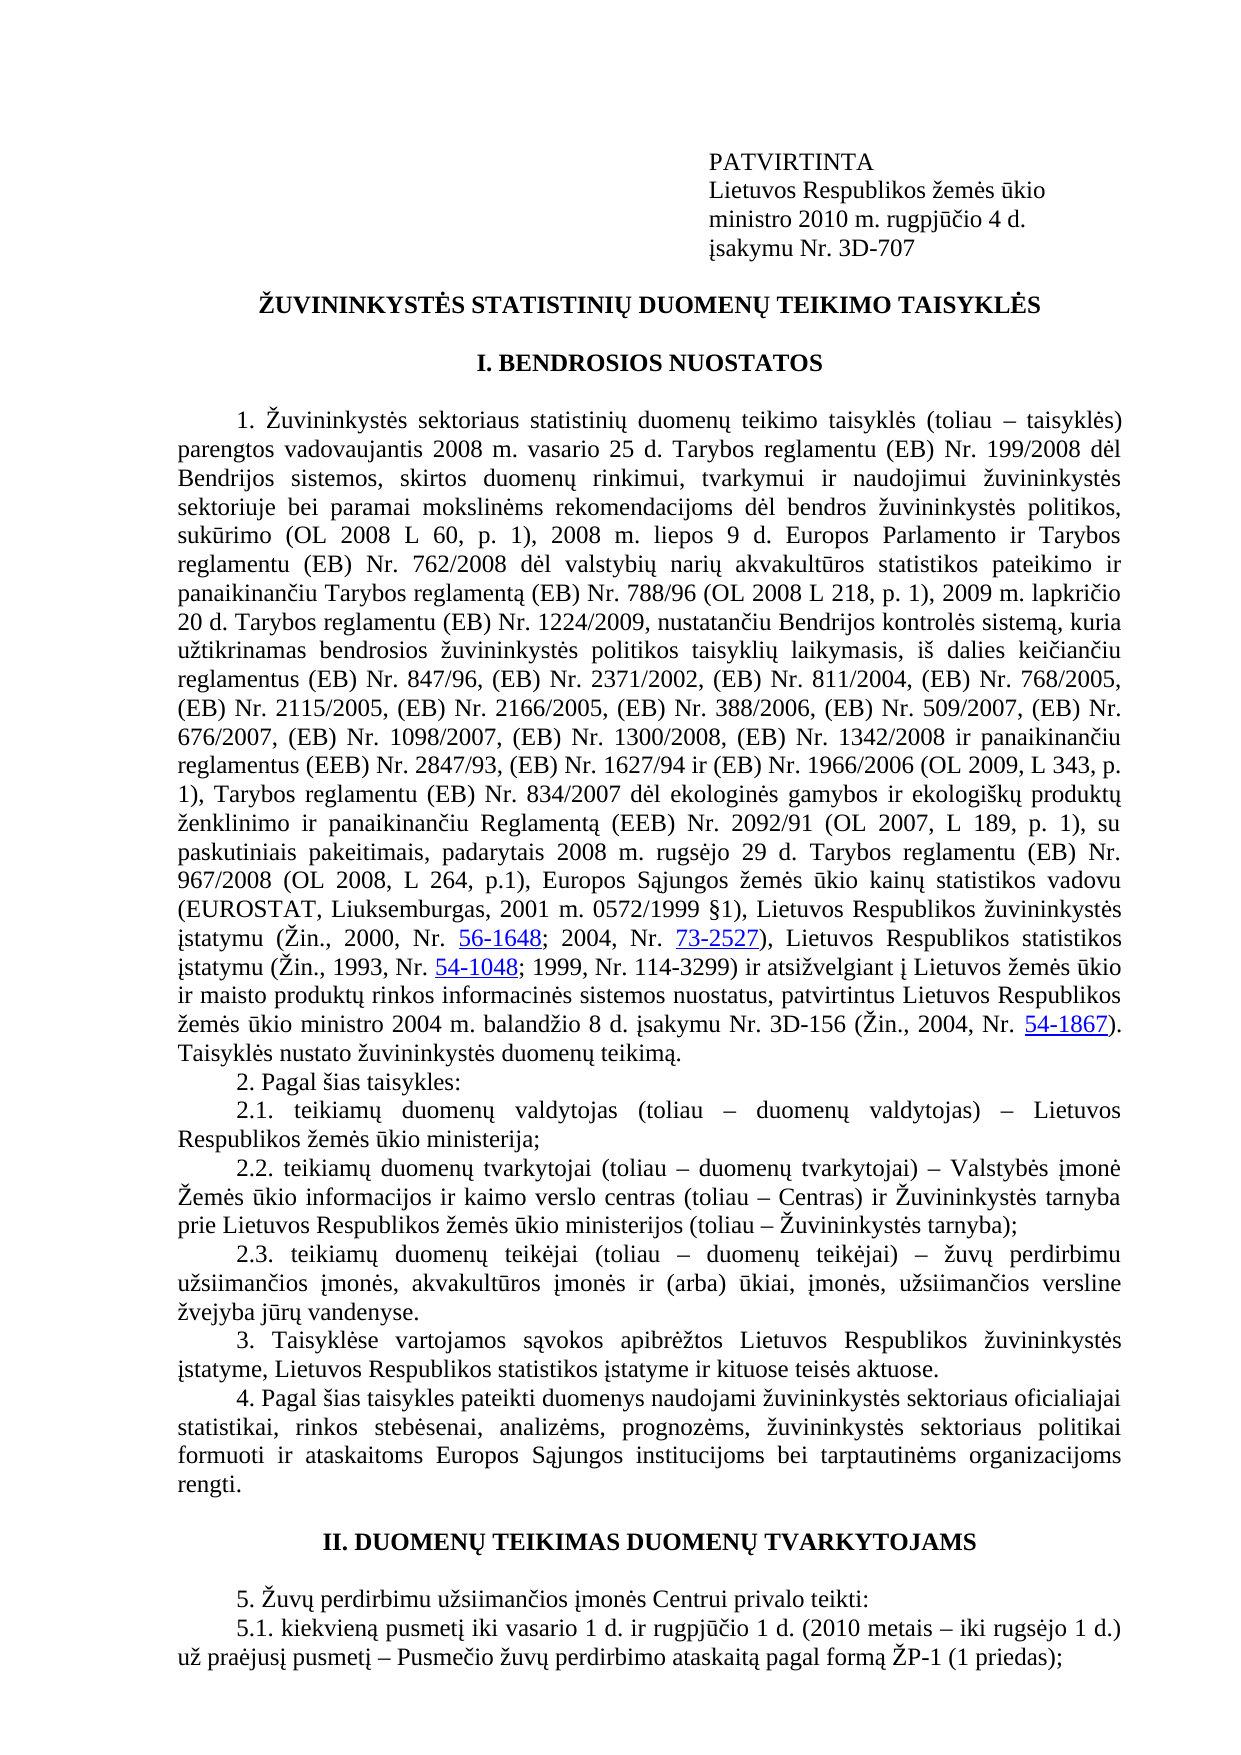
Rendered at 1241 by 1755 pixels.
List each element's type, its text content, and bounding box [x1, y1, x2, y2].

text 2.2. teikiamų duomenų tvarkytojai (toliau – duomenų tvarkytojai) – Valstybės įmonė Žemės ūkio informacijos ir kaimo verslo centras (toliau – Centras) ir Žuvininkystės tarnyba prie Lietuvos Respublikos žemės ūkio ministerijos (toliau – Žuvininkystės tarnyba); [177, 1153, 1122, 1239]
text 5.1. kiekvieną pusmetį iki vasario 1 d. ir rugpjūčio 1 d. (2010 metais – iki rugsėjo 1 d.) už praėjusį pusmetį – Pusmečio žuvų perdirbimo ataskaitą pagal formą ŽP-1 (1 priedas); [177, 1613, 1122, 1671]
text ŽUVININKYSTĖS STATISTINIŲ DUOMENŲ TEIKIMO TAISYKLĖS [177, 291, 1122, 319]
text PATVIRTINTA [177, 147, 1122, 176]
text 4. Pagal šias taisykles pateikti duomenys naudojami žuvininkystės sektoriaus oficialiajai statistikai, rinkos stebėsenai, analizėms, prognozėms, žuvininkystės sektoriaus politikai formuoti ir ataskaitoms Europos Sąjungos institucijoms bei tarptautinėms organizacijoms rengti. [177, 1383, 1122, 1498]
text 2. Pagal šias taisykles: [177, 1067, 1122, 1096]
text ministro 2010 m. rugpjūčio 4 d. [177, 204, 1122, 233]
text 3. Taisyklėse vartojamos sąvokos apibrėžtos Lietuvos Respublikos žuvininkystės įstatyme, Lietuvos Respublikos statistikos įstatyme ir kituose teisės aktuose. [177, 1326, 1122, 1383]
text 2.1. teikiamų duomenų valdytojas (toliau – duomenų valdytojas) – Lietuvos Respublikos žemės ūkio ministerija; [177, 1096, 1122, 1153]
text Lietuvos Respublikos žemės ūkio [177, 176, 1122, 204]
text įsakymu Nr. 3D-707 [177, 233, 1122, 262]
text II. DUOMENŲ TEIKIMAS DUOMENŲ TVARKYTOJAMS [177, 1527, 1122, 1556]
text 1. Žuvininkystės sektoriaus statistinių duomenų teikimo taisyklės (toliau – taisyklės) parengtos vadovaujantis 2008 m. vasario 25 d. Tarybos reglamentu (EB) Nr. 199/2008 dėl Bendrijos sistemos, skirtos duomenų rinkimui, tvarkymui ir naudojimui žuvininkystės sektoriuje bei paramai mokslinėms rekomendacijoms dėl bendros žuvininkystės politikos, sukūrimo (OL 2008 L 60, p. 1), 2008 m. liepos 9 d. Europos Parlamento ir Tarybos reglamentu (EB) Nr. 762/2008 dėl valstybių narių akvakultūros statistikos pateikimo ir panaikinančiu Tarybos reglamentą (EB) Nr. 788/96 (OL 2008 L 218, p. 1), 2009 m. lapkričio 20 d. Tarybos reglamentu (EB) Nr. 1224/2009, nustatančiu Bendrijos kontrolės sistemą, kuria užtikrinamas bendrosios žuvininkystės politikos taisyklių laikymasis, iš dalies keičiančiu reglamentus (EB) Nr. 847/96, (EB) Nr. 2371/2002, (EB) Nr. 811/2004, (EB) Nr. 768/2005, (EB) Nr. 2115/2005, (EB) Nr. 2166/2005, (EB) Nr. 388/2006, (EB) Nr. 509/2007, (EB) Nr. 676/2007, (EB) Nr. 1098/2007, (EB) Nr. 1300/2008, (EB) Nr. 1342/2008 ir panaikinančiu reglamentus (EEB) Nr. 2847/93, (EB) Nr. 1627/94 ir (EB) Nr. 1966/2006 (OL 2009, L 343, p. 1), Tarybos reglamentu (EB) Nr. 834/2007 dėl ekologinės gamybos ir ekologiškų produktų ženklinimo ir panaikinančiu Reglamentą (EEB) Nr. 2092/91 (OL 2007, L 189, p. 1), su paskutiniais pakeitimais, padarytais 2008 m. rugsėjo 29 d. Tarybos reglamentu (EB) Nr. 967/2008 (OL 2008, L 264, p.1), Europos Sąjungos žemės ūkio kainų statistikos vadovu (EUROSTAT, Liuksemburgas, 2001 m. 0572/1999 §1), Lietuvos Respublikos žuvininkystės įstatymu (Žin., 2000, Nr. 56-1648; 2004, Nr. 73-2527), Lietuvos Respublikos statistikos įstatymu (Žin., 1993, Nr. 54-1048; 1999, Nr. 114-3299) ir atsižvelgiant į Lietuvos žemės ūkio ir maisto produktų rinkos informacinės sistemos nuostatus, patvirtintus Lietuvos Respublikos žemės ūkio ministro 2004 m. balandžio 8 d. įsakymu Nr. 3D-156 (Žin., 2004, Nr. 54-1867). Taisyklės nustato žuvininkystės duomenų teikimą. [177, 406, 1122, 1067]
text I. BENDROSIOS NUOSTATOS [177, 348, 1122, 377]
text 2.3. teikiamų duomenų teikėjai (toliau – duomenų teikėjai) – žuvų perdirbimu užsiimančios įmonės, akvakultūros įmonės ir (arba) ūkiai, įmonės, užsiimančios versline žvejyba jūrų vandenyse. [177, 1239, 1122, 1326]
text 5. Žuvų perdirbimu užsiimančios įmonės Centrui privalo teikti: [177, 1584, 1122, 1613]
